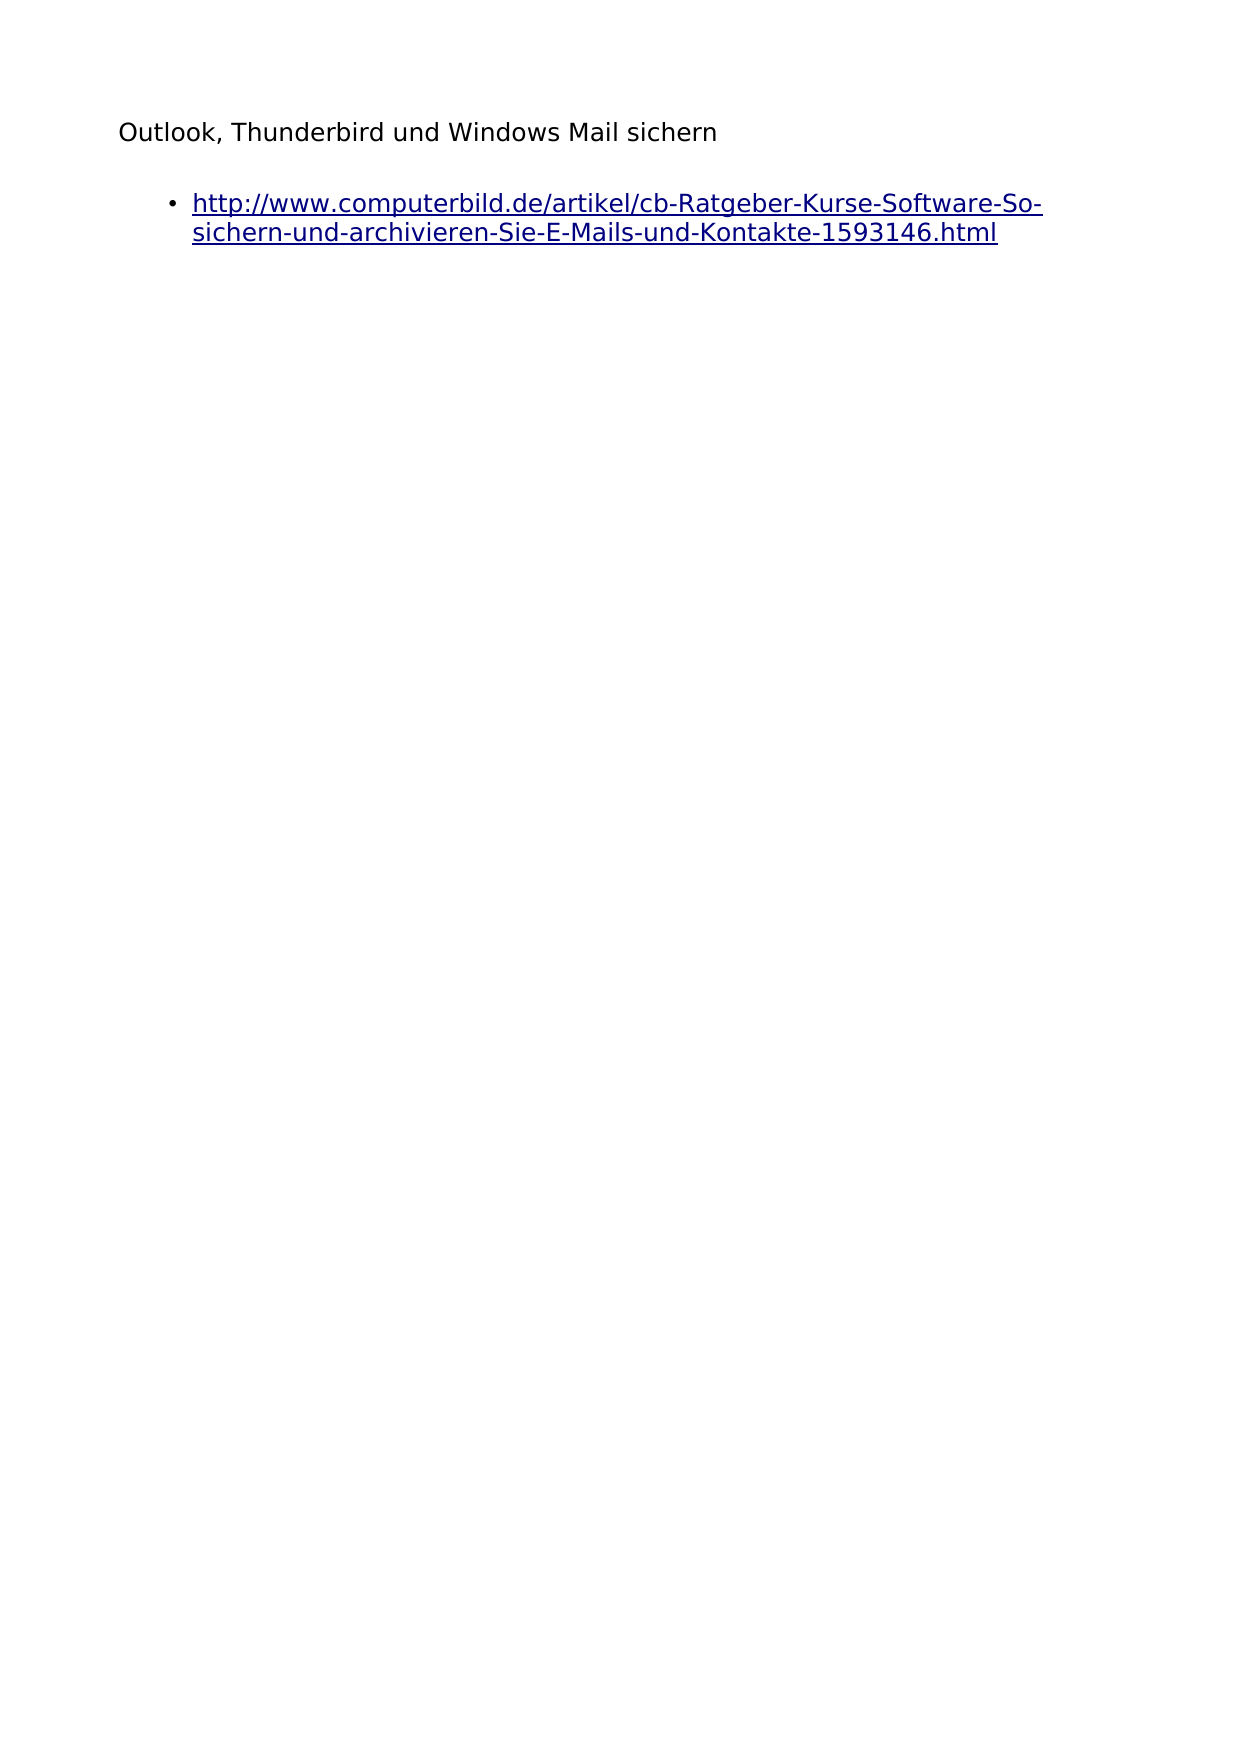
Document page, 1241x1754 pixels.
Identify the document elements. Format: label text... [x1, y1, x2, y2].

list http://www.computerbild.de/artikel/cb-Ratgeber-Kurse-Software-So-sichern-und-archivieren-Sie-E-Mails-und-Kontakte-1593146.html [177, 189, 1122, 248]
text Outlook, Thunderbird und Windows Mail sichern [118, 118, 1122, 147]
